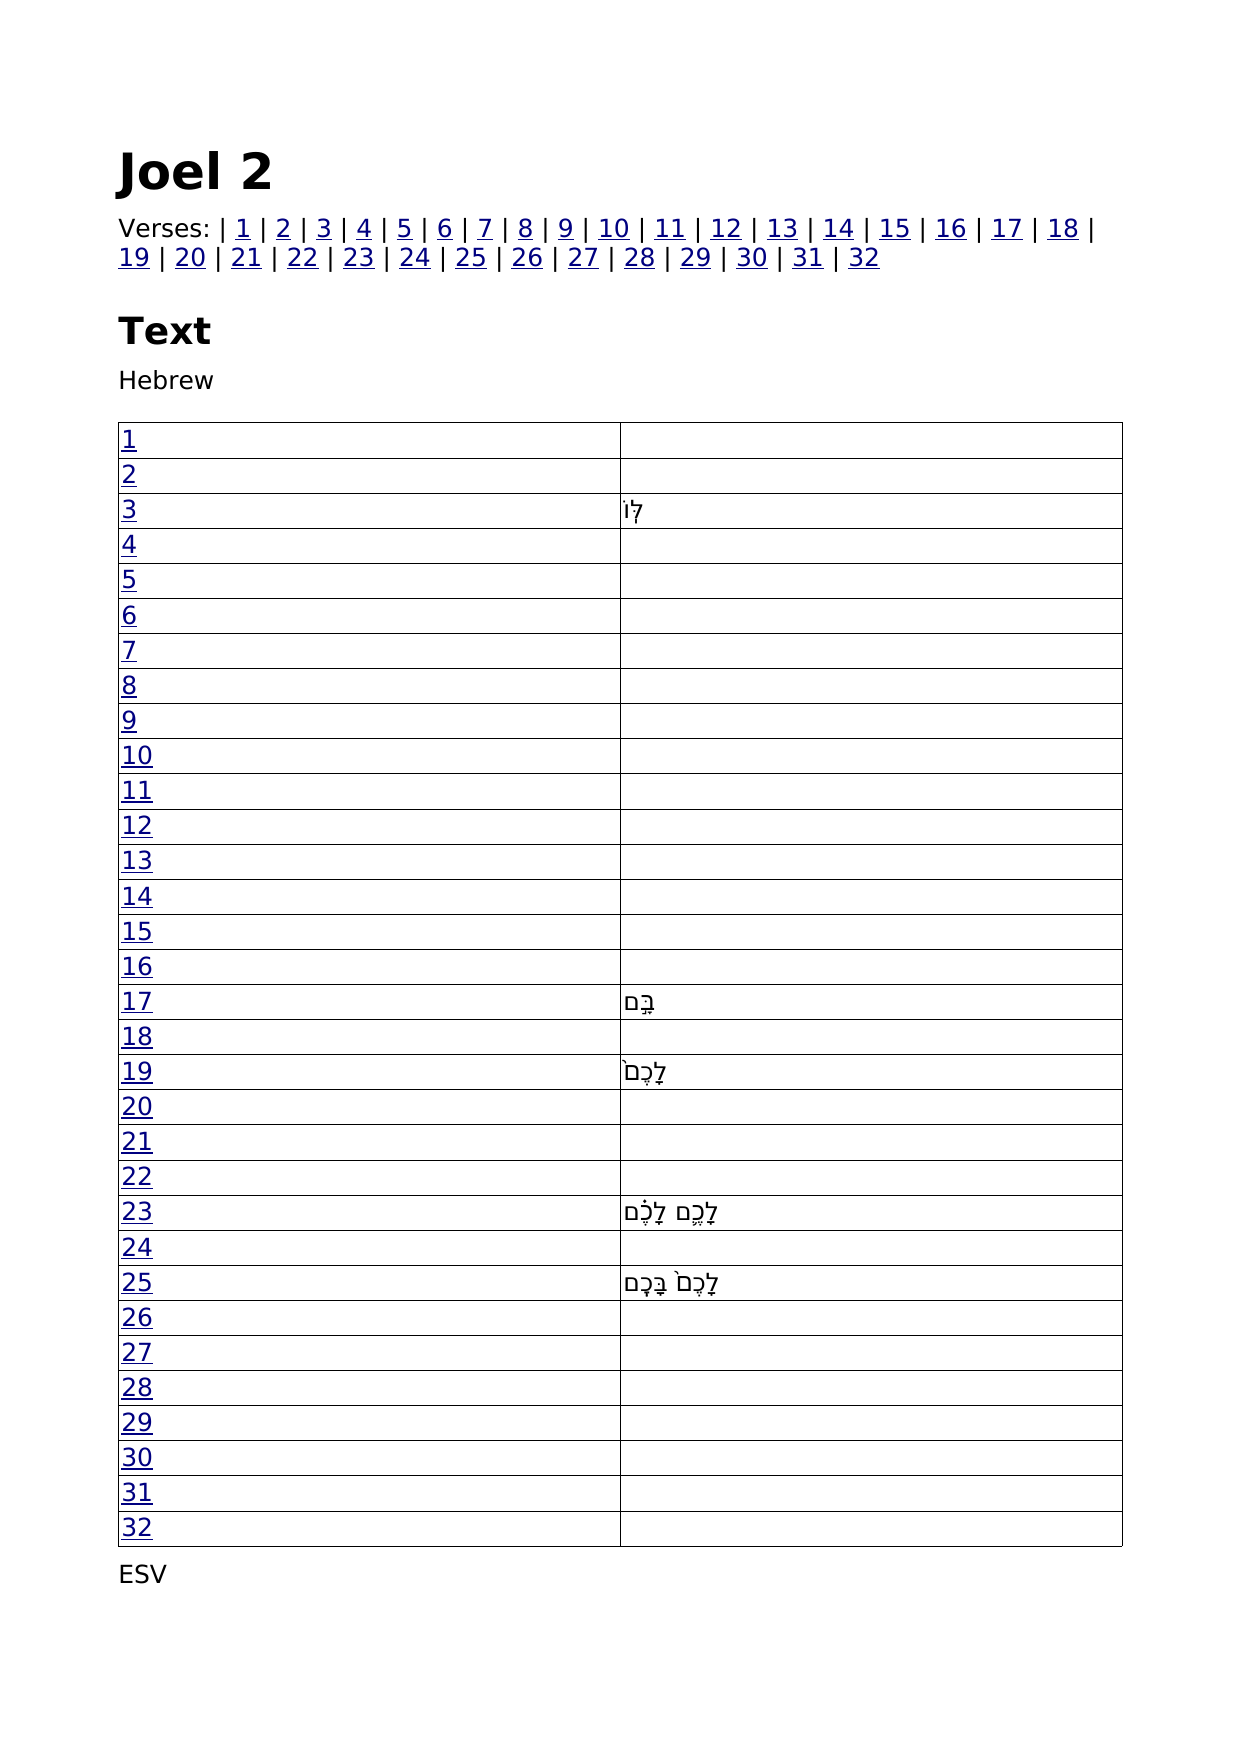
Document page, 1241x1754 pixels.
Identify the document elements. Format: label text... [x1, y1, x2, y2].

table_cell 6 [119, 599, 620, 633]
table_cell [621, 1512, 1122, 1546]
table_cell [621, 1301, 1122, 1335]
table_cell 22 [119, 1161, 620, 1194]
table_cell 19 [119, 1055, 620, 1089]
table_cell [621, 599, 1122, 633]
table_cell לּֽוֹ [621, 494, 1122, 528]
text Hebrew [118, 366, 1122, 395]
table_cell 30 [119, 1441, 620, 1475]
table_cell 11 [119, 774, 620, 808]
table_cell 15 [119, 915, 620, 949]
table_cell 3 [119, 494, 620, 528]
table_cell 4 [119, 529, 620, 563]
table_cell [621, 1161, 1122, 1194]
table_cell 28 [119, 1371, 620, 1405]
subtitle Text [118, 310, 1122, 353]
table_cell לָכֶם֙ בָּכֶֽם [621, 1266, 1122, 1300]
table_cell 14 [119, 880, 620, 914]
table_cell 21 [119, 1125, 620, 1159]
table_cell [621, 1406, 1122, 1440]
table_cell 20 [119, 1090, 620, 1124]
table_cell 32 [119, 1512, 620, 1546]
table_cell [621, 459, 1122, 492]
table_cell 13 [119, 845, 620, 879]
table_header 1 [119, 423, 620, 457]
text Verses: | 1 | 2 | 3 | 4 | 5 | 6 | 7 | 8 | 9 | 10 | 11 | 12 | 13 | 14 | 15 | 16 | 17 | 18 | 19 | 20 | 21 | 22 | 23 | 24 | 25 | 26 | 27 | 28 | 29 | 30 | 31 | 32 [118, 214, 1122, 272]
table_cell [621, 950, 1122, 984]
table_cell [621, 564, 1122, 598]
table_cell 7 [119, 634, 620, 668]
table_cell [621, 774, 1122, 808]
table_cell 27 [119, 1336, 620, 1370]
table_cell 12 [119, 810, 620, 843]
table_cell 31 [119, 1476, 620, 1511]
table_header [621, 423, 1122, 457]
table_cell 9 [119, 704, 620, 738]
table_cell [621, 739, 1122, 773]
table_cell [621, 845, 1122, 879]
table_cell 17 [119, 985, 620, 1019]
table_cell [621, 1020, 1122, 1054]
table_cell 5 [119, 564, 620, 598]
table_cell [621, 669, 1122, 703]
table_cell [621, 1231, 1122, 1265]
table_cell [621, 634, 1122, 668]
table_cell [621, 1336, 1122, 1370]
table_cell [621, 1371, 1122, 1405]
table_cell [621, 1125, 1122, 1159]
table_cell 25 [119, 1266, 620, 1300]
table_cell [621, 880, 1122, 914]
table_cell 2 [119, 459, 620, 492]
table_cell לָכֶ֛ם לָכֶ֗ם [621, 1196, 1122, 1230]
table_cell 18 [119, 1020, 620, 1054]
table_cell 29 [119, 1406, 620, 1440]
table_cell [621, 1441, 1122, 1475]
text ESV [118, 1561, 1122, 1590]
table_cell בָּ֣ם [621, 985, 1122, 1019]
table_cell לָכֶם֙ [621, 1055, 1122, 1089]
subtitle Joel 2 [118, 143, 1122, 201]
table_cell [621, 1090, 1122, 1124]
table_cell [621, 915, 1122, 949]
table_cell [621, 529, 1122, 563]
table_cell [621, 810, 1122, 843]
table_cell 26 [119, 1301, 620, 1335]
table_cell 8 [119, 669, 620, 703]
table_cell 16 [119, 950, 620, 984]
table_cell 24 [119, 1231, 620, 1265]
table_cell 10 [119, 739, 620, 773]
table_cell [621, 704, 1122, 738]
table_cell [621, 1476, 1122, 1511]
table_cell 23 [119, 1196, 620, 1230]
